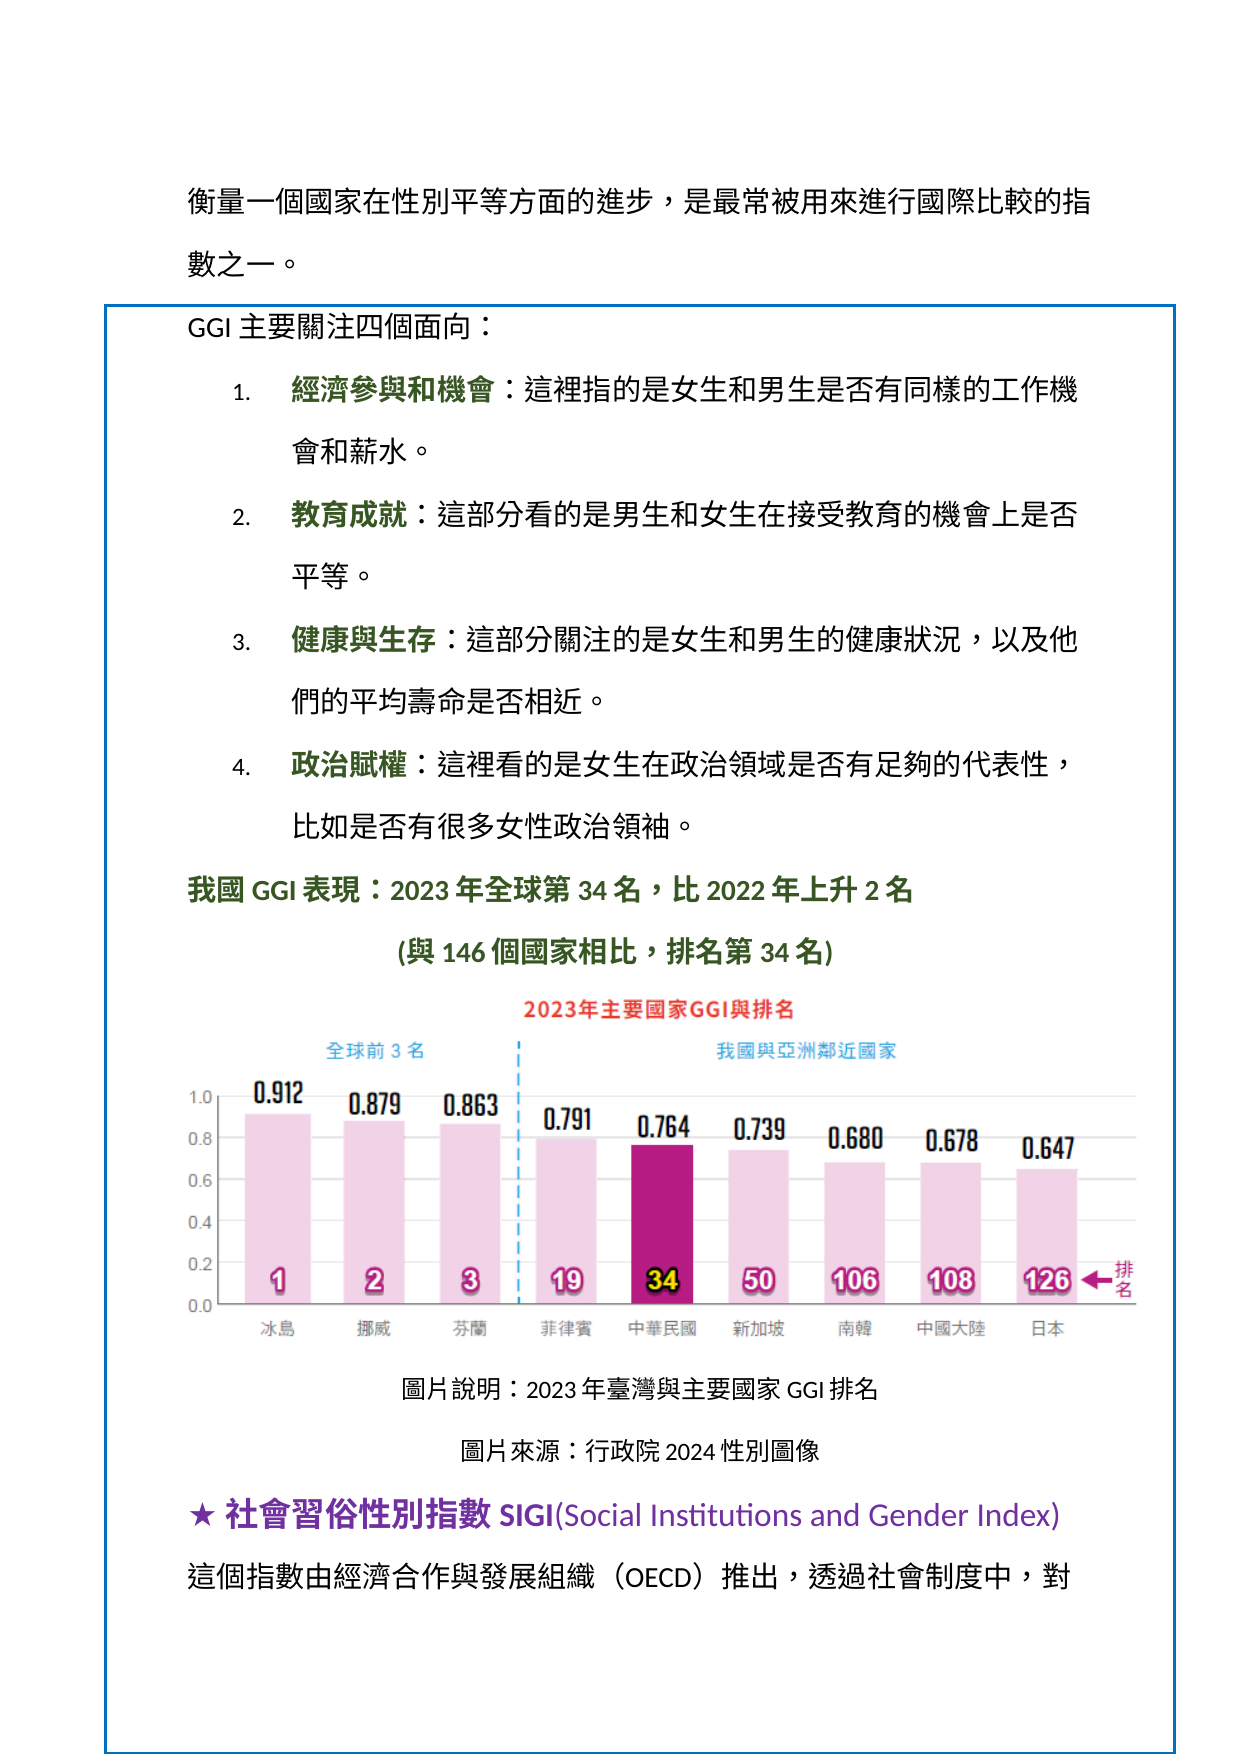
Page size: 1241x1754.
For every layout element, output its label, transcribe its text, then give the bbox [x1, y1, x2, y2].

text GGI 主要關注四個面向： [187, 307, 1093, 346]
text 圖片來源：行政院2024性別圖像 [187, 1408, 1093, 1471]
text 我國GGI表現：2023年全球第34名，比2022年上升2名 [187, 846, 1093, 908]
text 圖片說明：2023年臺灣與主要國家GGI排名 [187, 1346, 1093, 1408]
list 教育成就：這部分看的是男生和女生在接受教育的機會上是否平等。 [232, 471, 1093, 596]
text [187, 283, 1093, 304]
list 政治賦權：這裡看的是女生在政治領域是否有足夠的代表性，比如是否有很多女性政治領袖。 [232, 721, 1093, 846]
text 這個指數由經濟合作與發展組織（OECD）推出，透過社會制度中，對 [187, 1533, 1093, 1596]
text 衡量一個國家在性別平等方面的進步，是最常被用來進行國際比較的指數之一。 [187, 158, 1093, 283]
text ★ 社會習俗性別指數 SIGI(Social Institutions and Gender Index) [187, 1471, 1093, 1533]
text (與146個國家相比，排名第34名) [187, 908, 1093, 971]
list 經濟參與和機會：這裡指的是女生和男生是否有同樣的工作機會和薪水。 [232, 346, 1093, 471]
list 健康與生存：這部分關注的是女生和男生的健康狀況，以及他們的平均壽命是否相近。 [232, 596, 1093, 721]
